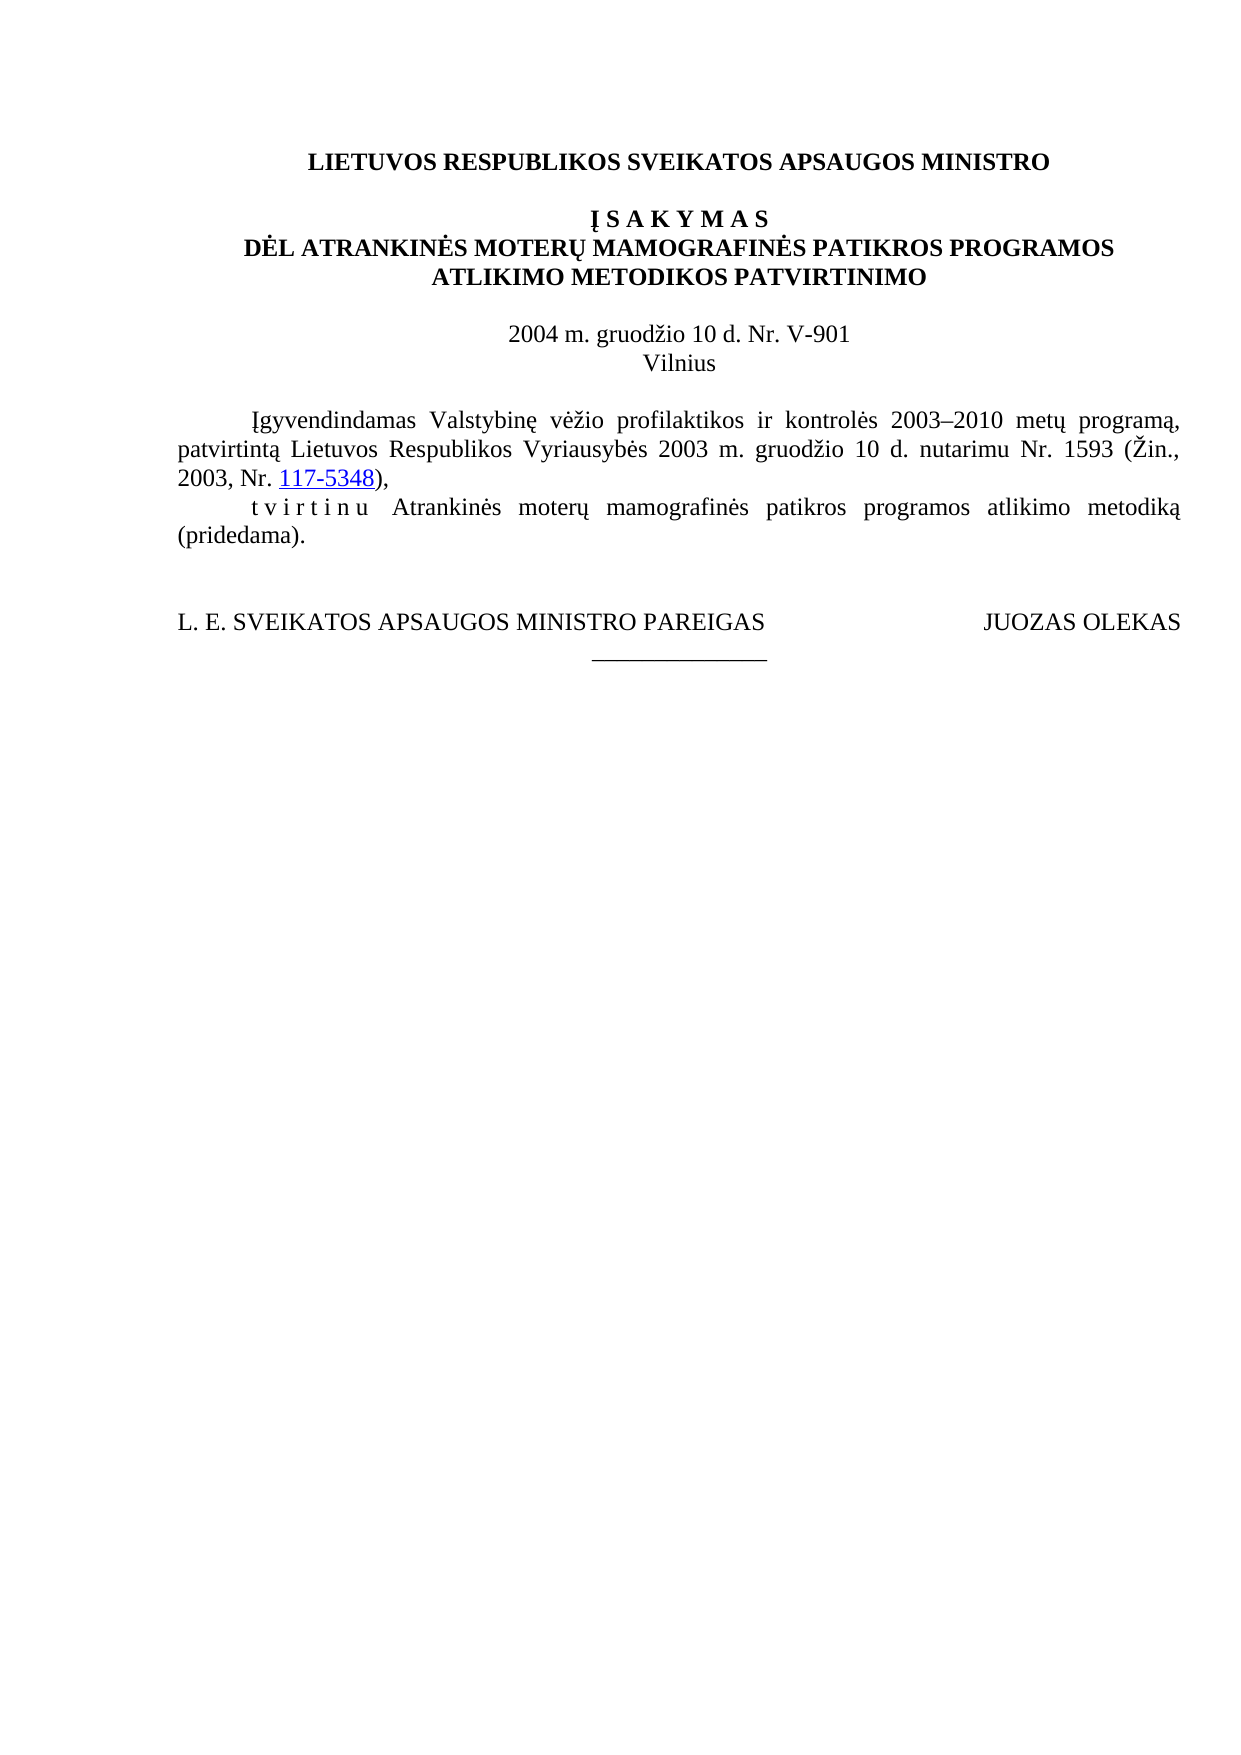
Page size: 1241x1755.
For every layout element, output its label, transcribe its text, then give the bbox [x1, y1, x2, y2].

text 2004 m. gruodžio 10 d. Nr. V-901 [177, 319, 1181, 348]
text L. E. SVEIKATOS APSAUGOS MINISTRO PAREIGAS JUOZAS OLEKAS [177, 607, 1181, 636]
text Įgyvendindamas Valstybinę vėžio profilaktikos ir kontrolės 2003–2010 metų programą, patvirtintą Lietuvos Respublikos Vyriausybės 2003 m. gruodžio 10 d. nutarimu Nr. 1593 (Žin., 2003, Nr. 117-5348), [177, 406, 1181, 492]
text Į S A K Y M A S [177, 204, 1181, 233]
text tvirtinu Atrankinės moterų mamografinės patikros programos atlikimo metodiką (pridedama). [177, 492, 1181, 549]
text LIETUVOS RESPUBLIKOS SVEIKATOS APSAUGOS MINISTRO [177, 147, 1181, 176]
text Vilnius [177, 348, 1181, 377]
text DĖL ATRANKINĖS MOTERŲ MAMOGRAFINĖS PATIKROS PROGRAMOS ATLIKIMO METODIKOS PATVIRTINIMO [177, 233, 1181, 291]
text ______________ [177, 636, 1181, 664]
